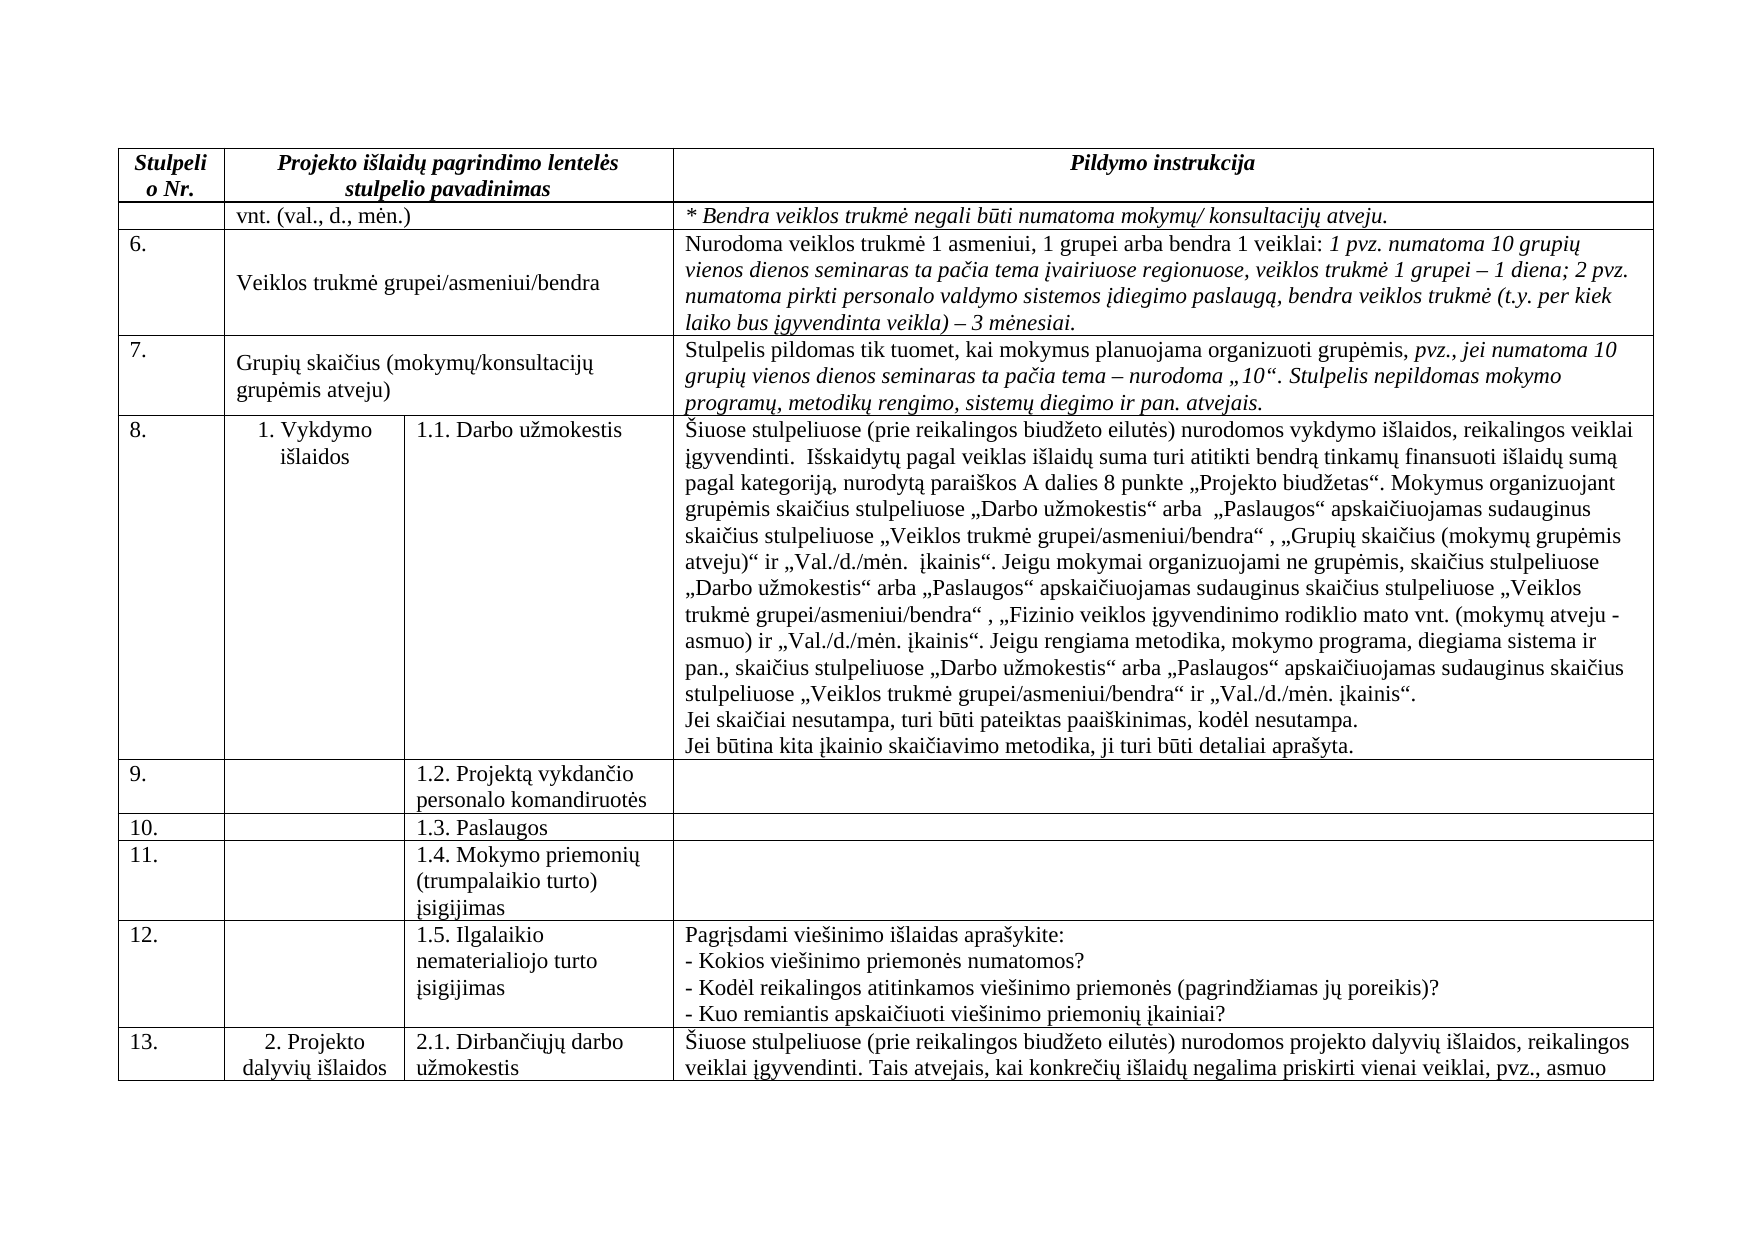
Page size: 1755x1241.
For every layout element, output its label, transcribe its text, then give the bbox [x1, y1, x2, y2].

table_cell 2. Projekto dalyvių išlaidos [225, 1028, 404, 1080]
table_cell [674, 841, 1653, 920]
table_cell [225, 921, 404, 1027]
table_cell [225, 814, 404, 840]
table_cell * Bendra veiklos trukmė negali būti numatoma mokymų/ konsultacijų atveju. [674, 203, 1653, 229]
table_cell [119, 203, 224, 229]
table_cell 11. [119, 841, 224, 920]
table_cell 1. Vykdymo išlaidos [225, 416, 404, 759]
table_cell vnt. (val., d., mėn.) [225, 203, 673, 229]
table_cell [674, 814, 1653, 840]
table_cell 1.1. Darbo užmokestis [405, 416, 673, 759]
table_cell 6. [119, 230, 224, 335]
table_cell 2.1. Dirbančiųjų darbo užmokestis [405, 1028, 673, 1080]
table_cell 8. [119, 416, 224, 759]
table_cell Nurodoma veiklos trukmė 1 asmeniui, 1 grupei arba bendra 1 veiklai: 1 pvz. numatoma 10 grupių vienos dienos seminaras ta pačia tema įvairiuose regionuose, veiklos trukmė 1 grupei – 1 diena; 2 pvz. numatoma pirkti personalo valdymo sistemos įdiegimo paslaugą, bendra veiklos trukmė (t.y. per kiek laiko bus įgyvendinta veikla) – 3 mėnesiai. [674, 230, 1653, 335]
table_cell 1.3. Paslaugos [405, 814, 673, 840]
table_header Stulpelio Nr. [119, 149, 224, 201]
table_cell 1.2. Projektą vykdančio personalo komandiruotės [405, 760, 673, 813]
table_cell 13. [119, 1028, 224, 1080]
table_cell 10. [119, 814, 224, 840]
table_cell Grupių skaičius (mokymų/konsultacijų grupėmis atveju) [225, 336, 673, 415]
table_cell [674, 760, 1653, 813]
table_cell 9. [119, 760, 224, 813]
table_cell 1.5. Ilgalaikio nematerialiojo turto įsigijimas [405, 921, 673, 1027]
table_cell [225, 841, 404, 920]
table_cell Pagrįsdami viešinimo išlaidas aprašykite: - Kokios viešinimo priemonės numatomos? - Kodėl reikalingos atitinkamos viešinimo priemonės (pagrindžiamas jų poreikis)? - Kuo remiantis apskaičiuoti viešinimo priemonių įkainiai? [674, 921, 1653, 1027]
table_cell 1.4. Mokymo priemonių (trumpalaikio turto) įsigijimas [405, 841, 673, 920]
table_cell Stulpelis pildomas tik tuomet, kai mokymus planuojama organizuoti grupėmis, pvz., jei numatoma 10 grupių vienos dienos seminaras ta pačia tema – nurodoma „10“. Stulpelis nepildomas mokymo programų, metodikų rengimo, sistemų diegimo ir pan. atvejais. [674, 336, 1653, 415]
table_cell 7. [119, 336, 224, 415]
table_cell 12. [119, 921, 224, 1027]
table_header Pildymo instrukcija [674, 149, 1653, 201]
table_cell Veiklos trukmė grupei/asmeniui/bendra [225, 230, 673, 335]
table_cell Šiuose stulpeliuose (prie reikalingos biudžeto eilutės) nurodomos vykdymo išlaidos, reikalingos veiklai įgyvendinti. Išskaidytų pagal veiklas išlaidų suma turi atitikti bendrą tinkamų finansuoti išlaidų sumą pagal kategoriją, nurodytą paraiškos A dalies 8 punkte „Projekto biudžetas“. Mokymus organizuojant grupėmis skaičius stulpeliuose „Darbo užmokestis“ arba „Paslaugos“ apskaičiuojamas sudauginus skaičius stulpeliuose „Veiklos trukmė grupei/asmeniui/bendra“ , „Grupių skaičius (mokymų grupėmis atveju)“ ir „Val./d./mėn. įkainis“. Jeigu mokymai organizuojami ne grupėmis, skaičius stulpeliuose „Darbo užmokestis“ arba „Paslaugos“ apskaičiuojamas sudauginus skaičius stulpeliuose „Veiklos trukmė grupei/asmeniui/bendra“ , „Fizinio veiklos įgyvendinimo rodiklio mato vnt. (mokymų atveju - asmuo) ir „Val./d./mėn. įkainis“. Jeigu rengiama metodika, mokymo programa, diegiama sistema ir pan., skaičius stulpeliuose „Darbo užmokestis“ arba „Paslaugos“ apskaičiuojamas sudauginus skaičius stulpeliuose „Veiklos trukmė grupei/asmeniui/bendra“ ir „Val./d./mėn. įkainis“. Jei skaičiai nesutampa, turi būti pateiktas paaiškinimas, kodėl nesutampa. Jei būtina kita įkainio skaičiavimo metodika, ji turi būti detaliai aprašyta. [674, 416, 1653, 759]
table_cell Šiuose stulpeliuose (prie reikalingos biudžeto eilutės) nurodomos projekto dalyvių išlaidos, reikalingos veiklai įgyvendinti. Tais atvejais, kai konkrečių išlaidų negalima priskirti vienai veiklai, pvz., asmuo [674, 1028, 1653, 1080]
table_cell [225, 760, 404, 813]
table_header Projekto išlaidų pagrindimo lentelės stulpelio pavadinimas [225, 149, 673, 201]
